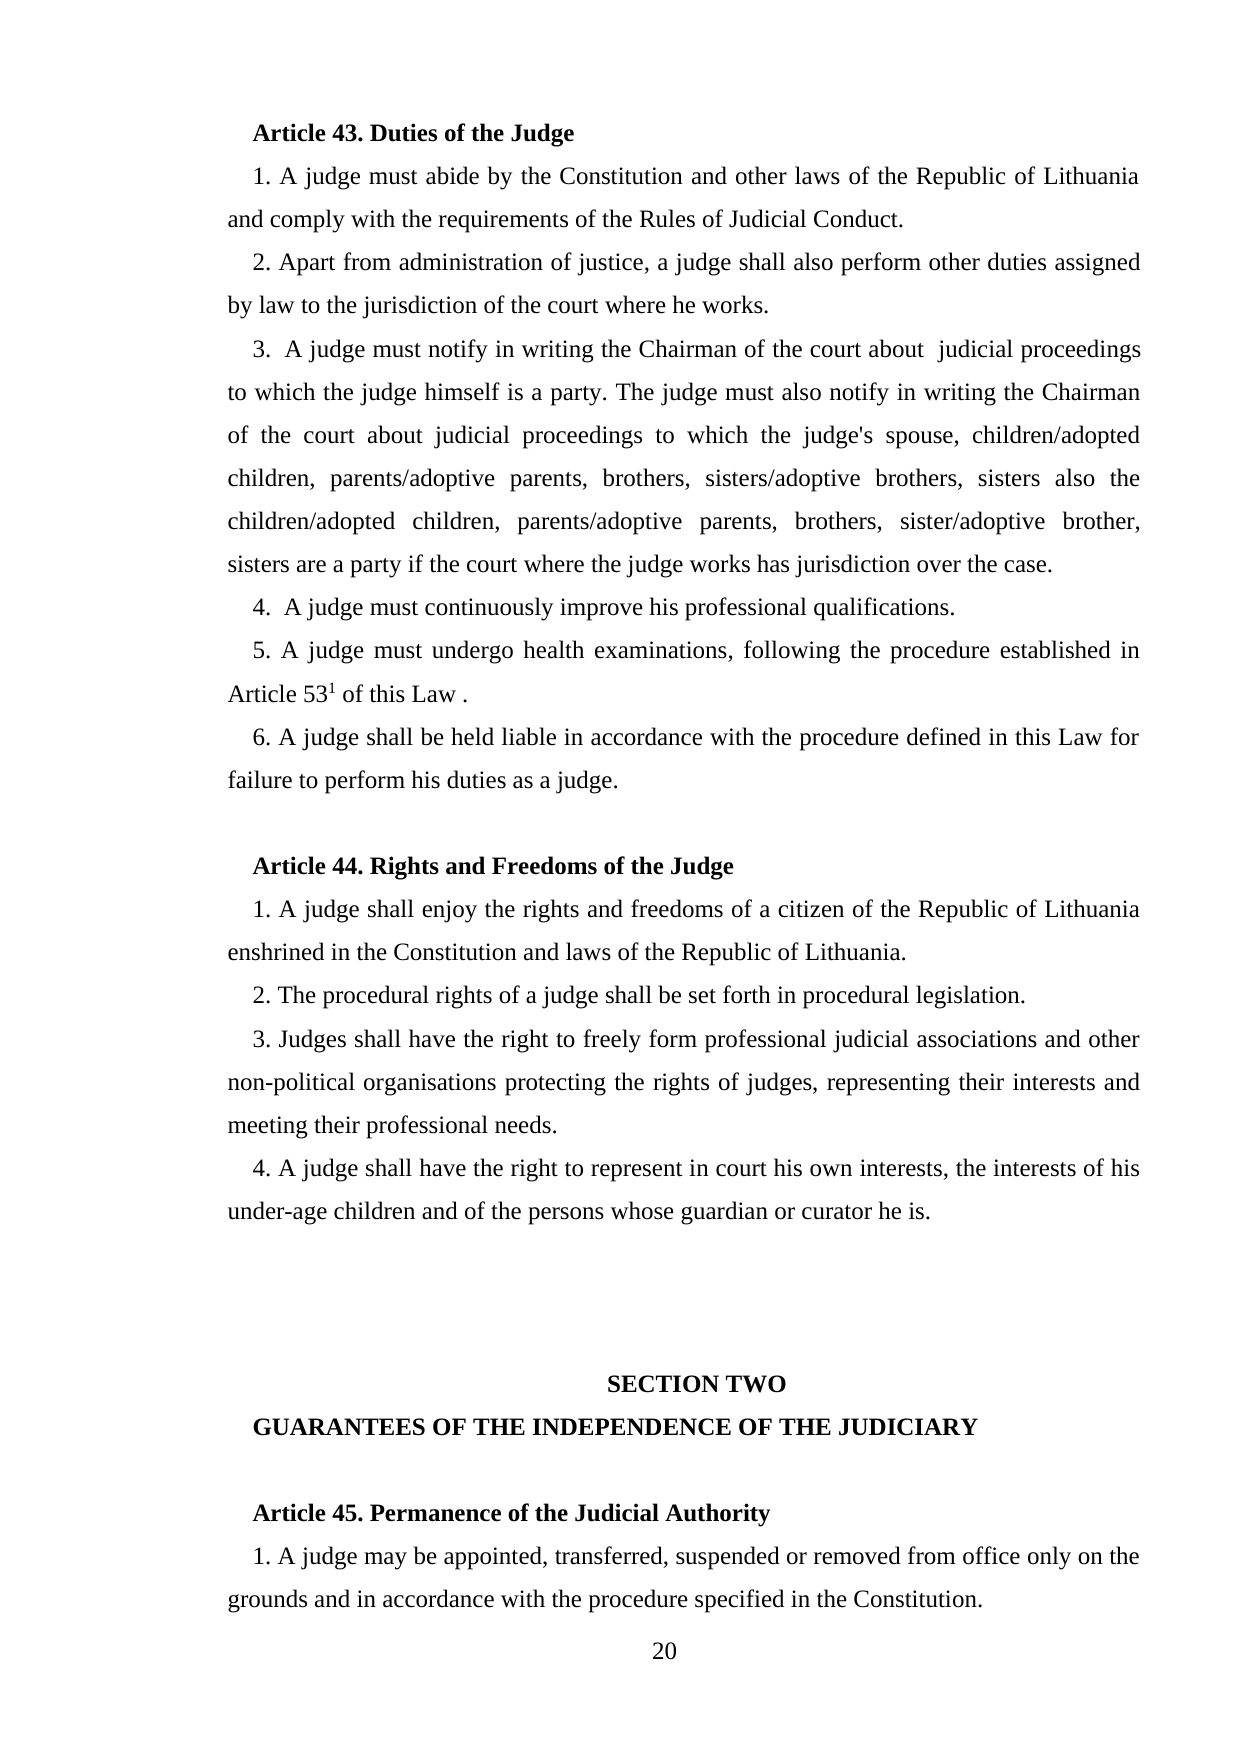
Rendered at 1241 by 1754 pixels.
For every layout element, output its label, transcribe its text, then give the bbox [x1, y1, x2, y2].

text Article 43. Duties of the Judge [227, 118, 1141, 147]
text 2. The procedural rights of a judge shall be set forth in procedural legislation. [227, 981, 1141, 1009]
text 1. A judge shall enjoy the rights and freedoms of a citizen of the Republic of Lithuania enshrined in the Constitution and laws of the Republic of Lithuania. [227, 894, 1141, 966]
text 3. Judges shall have the right to freely form professional judicial associations and other non-political organisations protecting the rights of judges, representing their interests and meeting their professional needs. [227, 1024, 1141, 1139]
text 5. A judge must undergo health examinations, following the procedure established in Article 531 of this Law . [227, 636, 1141, 707]
text GUARANTEES OF THE INDEPENDENCE OF THE JUDICIARY [227, 1412, 1141, 1441]
text 6. A judge shall be held liable in accordance with the procedure defined in this Law for failure to perform his duties as a judge. [227, 722, 1141, 794]
text 4. A judge shall have the right to represent in court his own interests, the interests of his under-age children and of the persons whose guardian or curator he is. [227, 1153, 1141, 1225]
text 3. A judge must notify in writing the Chairman of the court about judicial proceedings to which the judge himself is a party. The judge must also notify in writing the Chairman of the court about judicial proceedings to which the judge's spouse, children/adopted children, parents/adoptive parents, brothers, sisters/adoptive brothers, sisters also the children/adopted children, parents/adoptive parents, brothers, sister/adoptive brother, sisters are a party if the court where the judge works has jurisdiction over the case. [227, 334, 1141, 578]
text 1. A judge may be appointed, transferred, suspended or removed from office only on the grounds and in accordance with the procedure specified in the Constitution. [227, 1541, 1141, 1613]
text 4. A judge must continuously improve his professional qualifications. [227, 592, 1141, 621]
text Article 45. Permanence of the Judicial Authority [227, 1498, 1141, 1527]
text SECTION TWO [227, 1369, 1141, 1397]
text Article 44. Rights and Freedoms of the Judge [227, 851, 1141, 880]
text 2. Apart from administration of justice, a judge shall also perform other duties assigned by law to the jurisdiction of the court where he works. [227, 247, 1141, 319]
text 1. A judge must abide by the Constitution and other laws of the Republic of Lithuania and comply with the requirements of the Rules of Judicial Conduct. [227, 161, 1141, 233]
